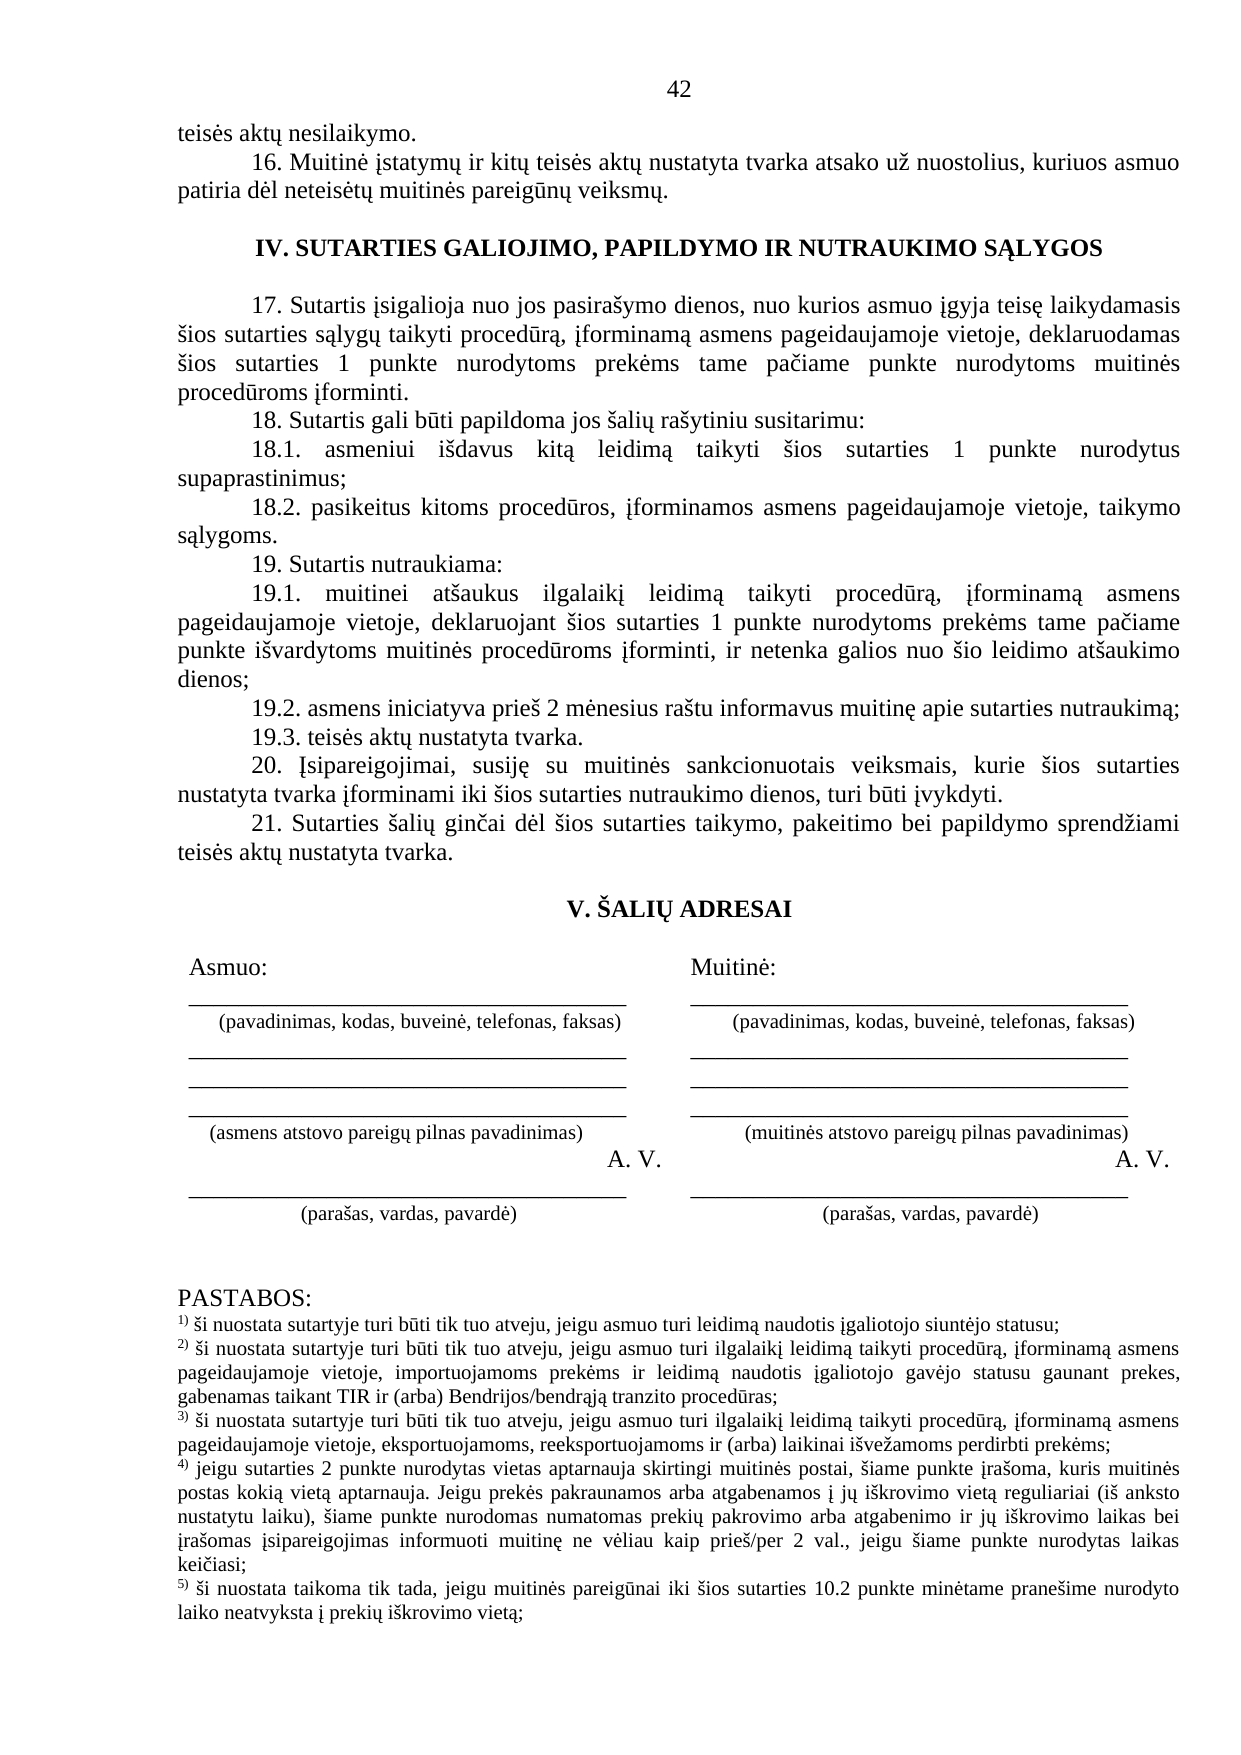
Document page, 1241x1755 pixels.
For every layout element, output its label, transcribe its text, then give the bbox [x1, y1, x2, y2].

table_cell ___________________________________ (parašas, vardas, pavardė) [177, 1173, 679, 1225]
text 19. Sutartis nutraukiama: [177, 549, 1181, 578]
text IV. SUTARTIES GALIOJIMO, PAPILDYMO IR NUTRAUKIMO SĄLYGOS [177, 233, 1181, 262]
table_header Asmuo: [177, 952, 679, 981]
text V. ŠALIŲ ADRESAI [177, 894, 1181, 923]
table_cell ___________________________________ (pavadinimas, kodas, buveinė, telefonas, faksas) [679, 981, 1181, 1033]
text 18.2. pasikeitus kitoms procedūros, įforminamos asmens pageidaujamoje vietoje, taikymo sąlygoms. [177, 492, 1181, 549]
table_cell A. V. [177, 1144, 679, 1172]
table_cell ___________________________________ (pavadinimas, kodas, buveinė, telefonas, faksas) [177, 981, 679, 1033]
text 1) ši nuostata sutartyje turi būti tik tuo atveju, jeigu asmuo turi leidimą naudotis įgaliotojo siuntėjo statusu; [177, 1312, 1181, 1336]
table_header Muitinė: [679, 952, 1181, 981]
text 3) ši nuostata sutartyje turi būti tik tuo atveju, jeigu asmuo turi ilgalaikį leidimą taikyti procedūrą, įforminamą asmens pageidaujamoje vietoje, eksportuojamoms, reeksportuojamoms ir (arba) laikinai išvežamoms perdirbti prekėms; [177, 1408, 1181, 1456]
text 19.1. muitinei atšaukus ilgalaikį leidimą taikyti procedūrą, įforminamą asmens pageidaujamoje vietoje, deklaruojant šios sutarties 1 punkte nurodytoms prekėms tame pačiame punkte išvardytoms muitinės procedūroms įforminti, ir netenka galios nuo šio leidimo atšaukimo dienos; [177, 578, 1181, 693]
text teisės aktų nesilaikymo. [177, 118, 1181, 147]
table_cell A. V. [679, 1144, 1181, 1172]
text 19.2. asmens iniciatyva prieš 2 mėnesius raštu informavus muitinę apie sutarties nutraukimą; [177, 693, 1181, 722]
text 5) ši nuostata taikoma tik tada, jeigu muitinės pareigūnai iki šios sutarties 10.2 punkte minėtame pranešime nurodyto laiko neatvyksta į prekių iškrovimo vietą; [177, 1576, 1181, 1624]
text 17. Sutartis įsigalioja nuo jos pasirašymo dienos, nuo kurios asmuo įgyja teisę laikydamasis šios sutarties sąlygų taikyti procedūrą, įforminamą asmens pageidaujamoje vietoje, deklaruodamas šios sutarties 1 punkte nurodytoms prekėms tame pačiame punkte nurodytoms muitinės procedūroms įforminti. [177, 291, 1181, 406]
text 2) ši nuostata sutartyje turi būti tik tuo atveju, jeigu asmuo turi ilgalaikį leidimą taikyti procedūrą, įforminamą asmens pageidaujamoje vietoje, importuojamoms prekėms ir leidimą naudotis įgaliotojo gavėjo statusu gaunant prekes, gabenamas taikant TIR ir (arba) Bendrijos/bendrąją tranzito procedūras; [177, 1336, 1181, 1408]
text 18.1. asmeniui išdavus kitą leidimą taikyti šios sutarties 1 punkte nurodytus supaprastinimus; [177, 434, 1181, 492]
text 18. Sutartis gali būti papildoma jos šalių rašytiniu susitarimu: [177, 406, 1181, 434]
table_cell ___________________________________ ___________________________________ ___________________________________ (muitinės atstovo pareigų pilnas pavadinimas) [679, 1034, 1181, 1144]
text 16. Muitinė įstatymų ir kitų teisės aktų nustatyta tvarka atsako už nuostolius, kuriuos asmuo patiria dėl neteisėtų muitinės pareigūnų veiksmų. [177, 147, 1181, 204]
text 4) jeigu sutarties 2 punkte nurodytas vietas aptarnauja skirtingi muitinės postai, šiame punkte įrašoma, kuris muitinės postas kokią vietą aptarnauja. Jeigu prekės pakraunamos arba atgabenamos į jų iškrovimo vietą reguliariai (iš anksto nustatytu laiku), šiame punkte nurodomas numatomas prekių pakrovimo arba atgabenimo ir jų iškrovimo laikas bei įrašomas įsipareigojimas informuoti muitinę ne vėliau kaip prieš/per 2 val., jeigu šiame punkte nurodytas laikas keičiasi; [177, 1456, 1181, 1576]
text 20. Įsipareigojimai, susiję su muitinės sankcionuotais veiksmais, kurie šios sutarties nustatyta tvarka įforminami iki šios sutarties nutraukimo dienos, turi būti įvykdyti. [177, 751, 1181, 808]
table_cell ___________________________________ ___________________________________ ___________________________________ (asmens atstovo pareigų pilnas pavadinimas) [177, 1034, 679, 1144]
text PASTABOS: [177, 1283, 1181, 1312]
table_cell ___________________________________ (parašas, vardas, pavardė) [679, 1173, 1181, 1225]
text 21. Sutarties šalių ginčai dėl šios sutarties taikymo, pakeitimo bei papildymo sprendžiami teisės aktų nustatyta tvarka. [177, 808, 1181, 866]
text 19.3. teisės aktų nustatyta tvarka. [177, 722, 1181, 751]
